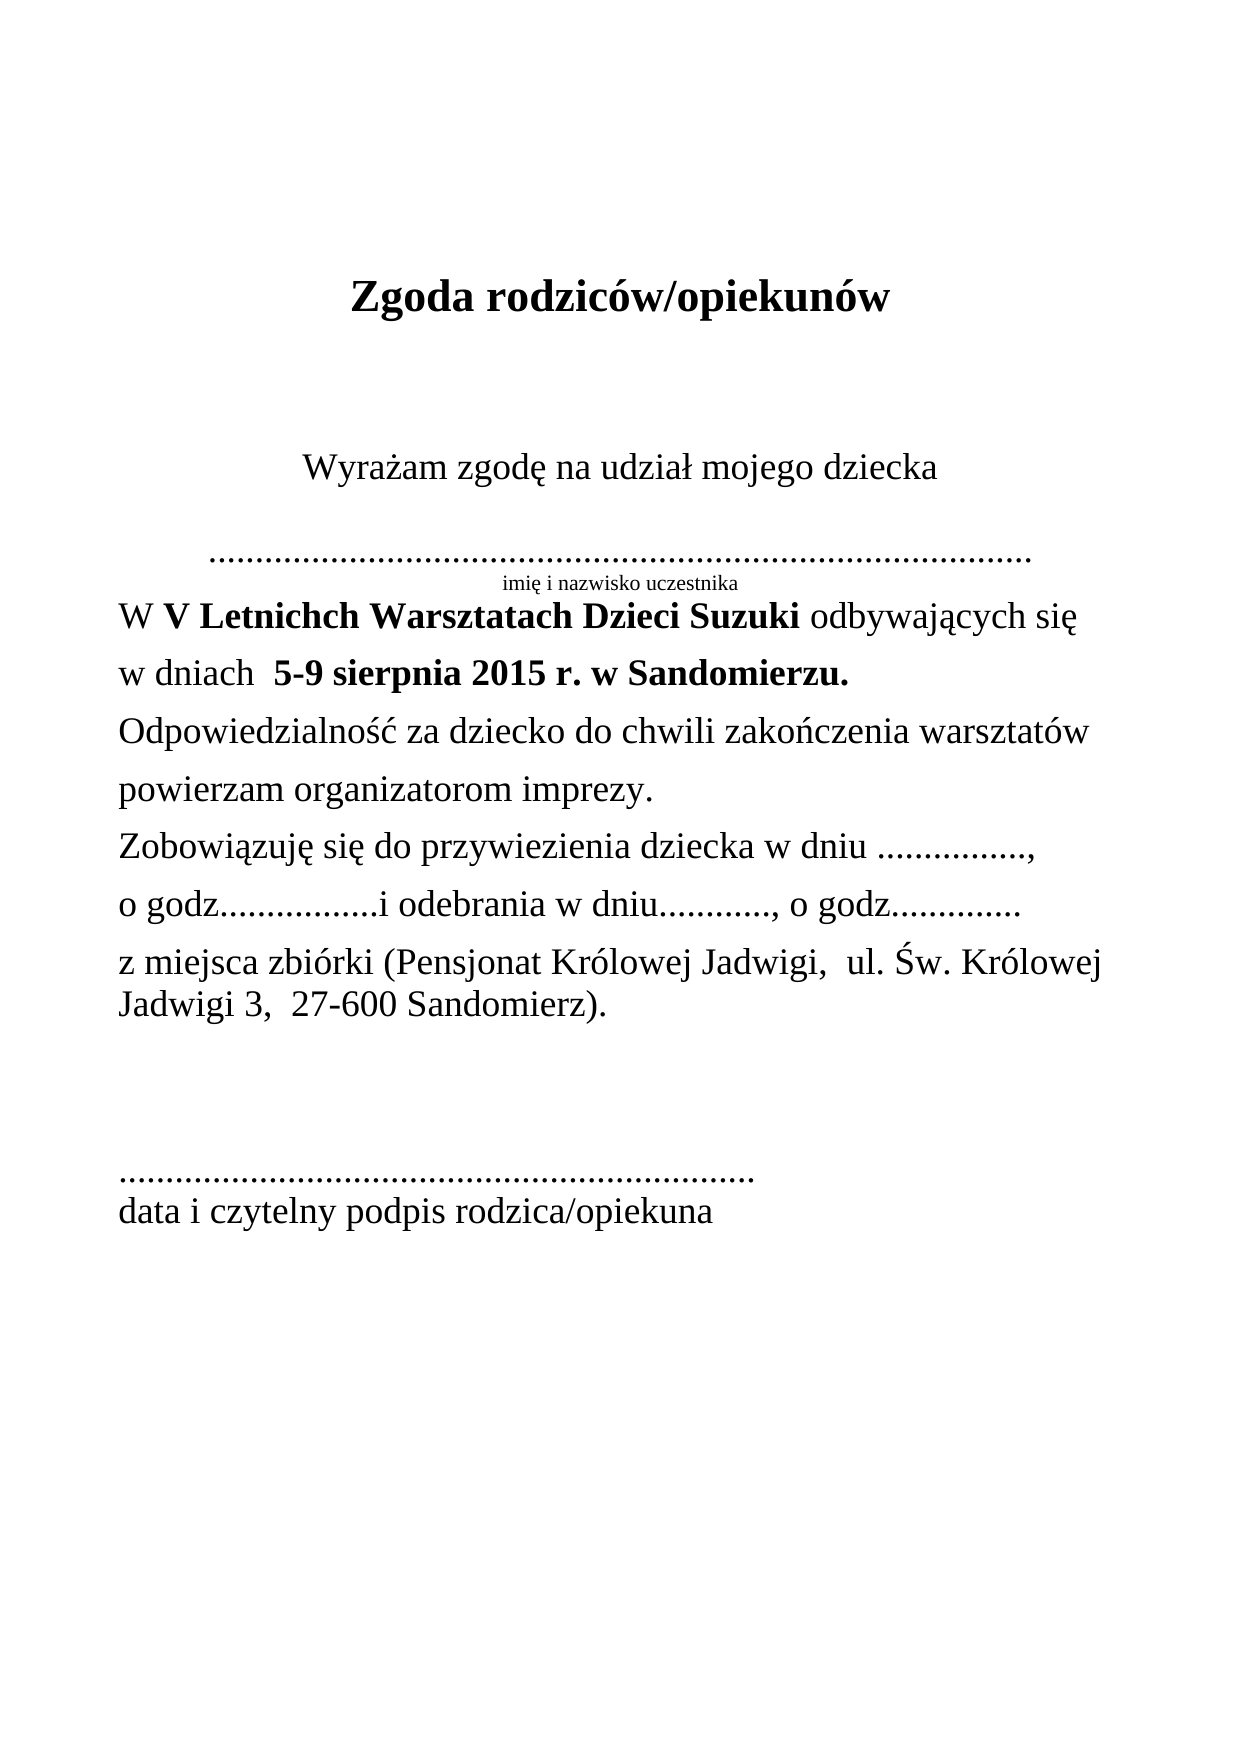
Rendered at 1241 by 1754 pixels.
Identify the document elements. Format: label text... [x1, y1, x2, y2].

text data i czytelny podpis rodzica/opiekuna [118, 1190, 1122, 1232]
text W V Letnichch Warsztatach Dzieci Suzuki odbywających się [118, 595, 1122, 636]
text .................................................................... [118, 1149, 1122, 1190]
text powierzam organizatorom imprezy. [118, 768, 1122, 809]
text o godz.................i odebrania w dniu............, o godz.............. [118, 883, 1122, 925]
text imię i nazwisko uczestnika [118, 570, 1122, 595]
text Wyrażam zgodę na udział mojego dziecka [118, 446, 1122, 487]
text w dniach 5-9 sierpnia 2015 r. w Sandomierzu. [118, 652, 1122, 694]
text Zgoda rodziców/opiekunów [118, 270, 1122, 321]
text Zobowiązuję się do przywiezienia dziecka w dniu ................, [118, 826, 1122, 867]
text Odpowiedzialność za dziecko do chwili zakończenia warsztatów [118, 710, 1122, 752]
text ........................................................................................ [118, 529, 1122, 570]
text z miejsca zbiórki (Pensjonat Królowej Jadwigi, ul. Św. Królowej Jadwigi 3, 27-600 Sandomierz). [118, 941, 1122, 1024]
